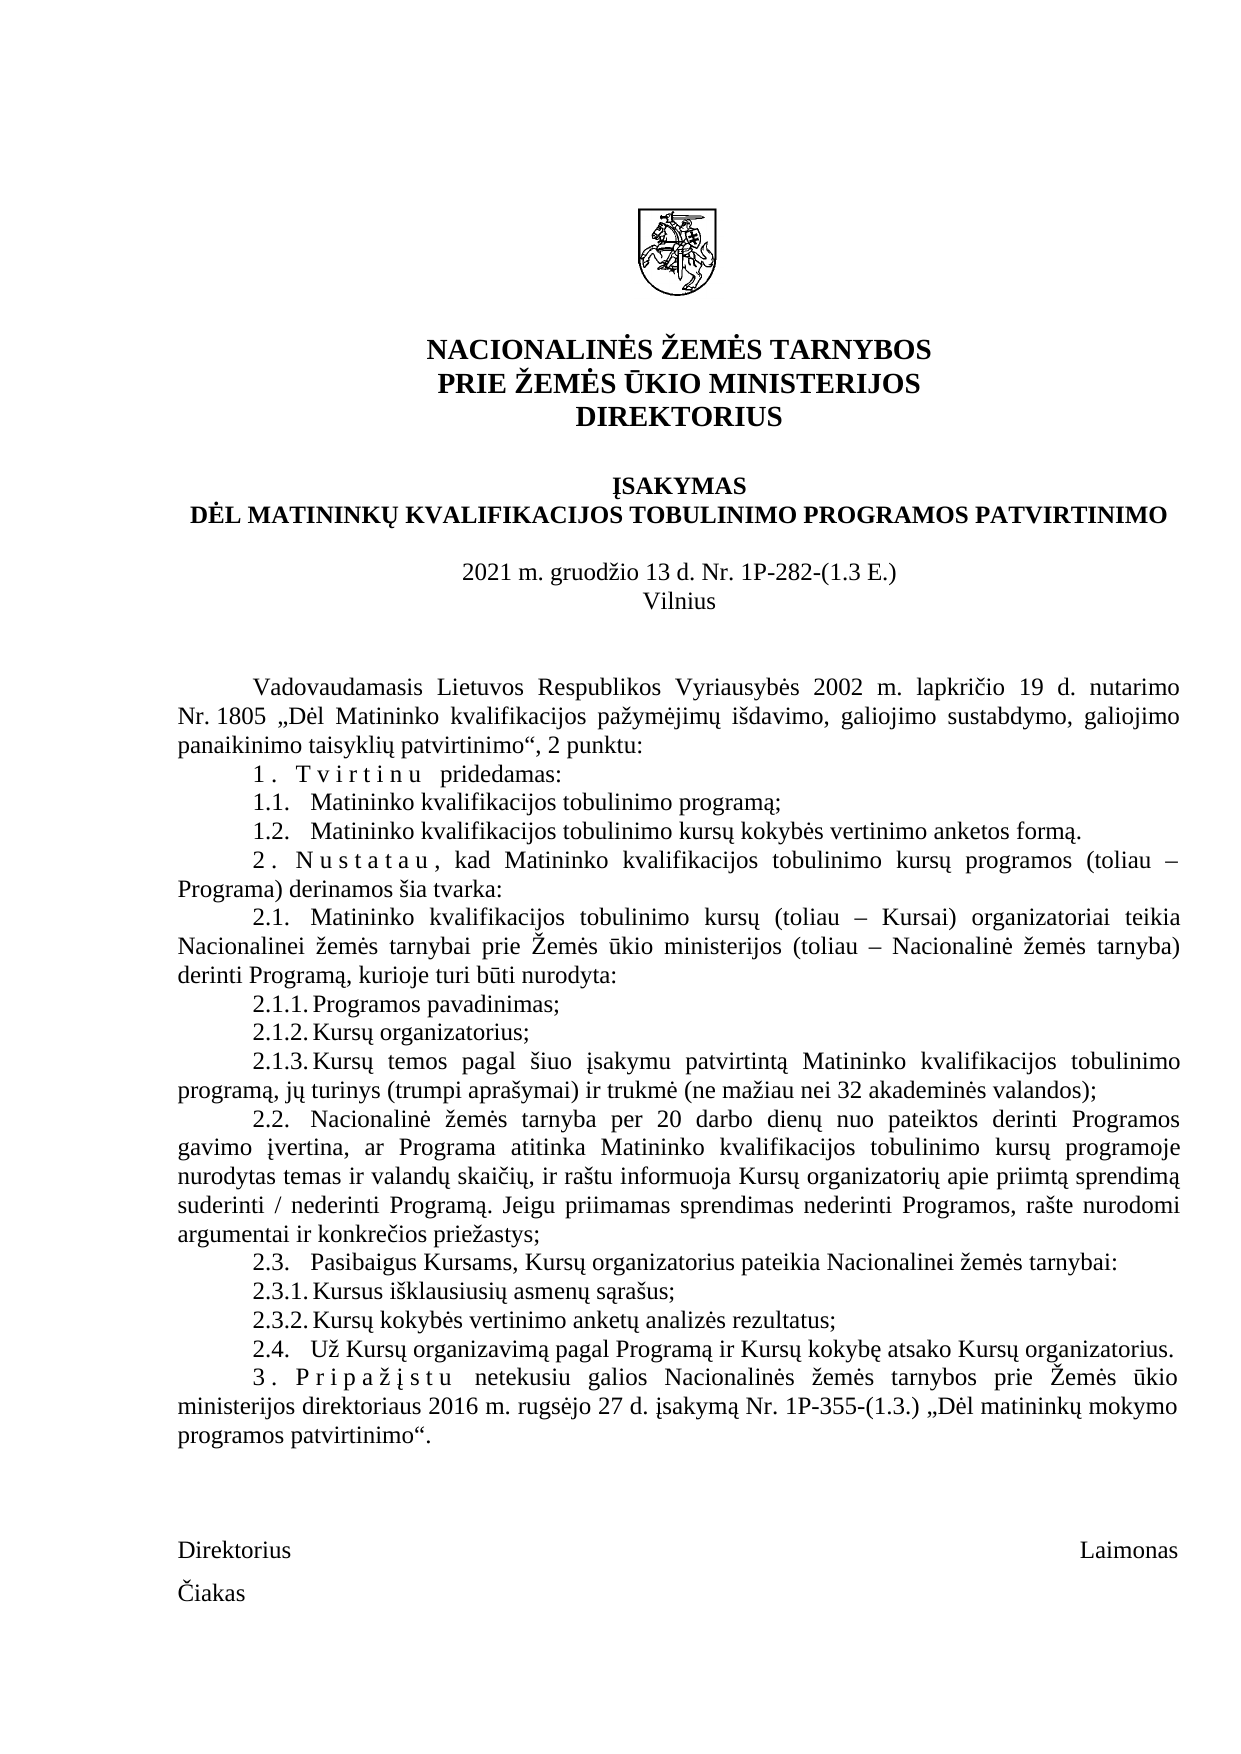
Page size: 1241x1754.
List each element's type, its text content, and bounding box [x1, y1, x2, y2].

text 3. Pripažįstu netekusiu galios Nacionalinės žemės tarnybos prie Žemės ūkio ministerijos direktoriaus 2016 m. rugsėjo 27 d. įsakymą Nr. 1P-355-(1.3.) „Dėl matininkų mokymo programos patvirtinimo“. [177, 1362, 1178, 1449]
text 1.1. Matininko kvalifikacijos tobulinimo programą; [177, 787, 1178, 816]
text 2.3.1. Kursus išklausiusių asmenų sąrašus; [177, 1276, 1181, 1305]
text 2. Nustatau, kad Matininko kvalifikacijos tobulinimo kursų programos (toliau – Programa) derinamos šia tvarka: [177, 845, 1178, 902]
text direktorius [177, 399, 1181, 433]
text Vilnius [177, 586, 1181, 615]
text Direktorius Laimonas Čiakas [177, 1535, 1178, 1607]
text 2.3.2. Kursų kokybės vertinimo anketų analizės rezultatus; [177, 1305, 1181, 1334]
subtitle įsakymas [177, 471, 1181, 500]
text 1.2. Matininko kvalifikacijos tobulinimo kursų kokybės vertinimo anketos formą. [177, 816, 1178, 845]
text PRIE ŽEMĖS ŪKIO MINISTERIJOS [177, 366, 1181, 399]
text 2.1.3. Kursų temos pagal šiuo įsakymu patvirtintą Matininko kvalifikacijos tobulinimo programą, jų turinys (trumpi aprašymai) ir trukmė (ne mažiau nei 32 akademinės valandos); [177, 1046, 1181, 1104]
text NacionalinĖs ŽemĖs tarnybos [177, 332, 1181, 366]
text 2.4. Už Kursų organizavimą pagal Programą ir Kursų kokybę atsako Kursų organizatorius. [177, 1334, 1181, 1362]
text 2.1.1. Programos pavadinimas; [177, 989, 1181, 1017]
text 2021 m. gruodžio 13 d. Nr. 1P-282-(1.3 E.) [177, 557, 1181, 586]
text 2.3. Pasibaigus Kursams, Kursų organizatorius pateikia Nacionalinei žemės tarnybai: [177, 1247, 1181, 1276]
text 2.1. Matininko kvalifikacijos tobulinimo kursų (toliau – Kursai) organizatoriai teikia Nacionalinei žemės tarnybai prie Žemės ūkio ministerijos (toliau – Nacionalinė žemės tarnyba) derinti Programą, kurioje turi būti nurodyta: [177, 902, 1181, 989]
subtitle DĖL MATININKų kvalifikacijos tobulinimo programos patvirtinimo [177, 500, 1181, 529]
text 2.2. Nacionalinė žemės tarnyba per 20 darbo dienų nuo pateiktos derinti Programos gavimo įvertina, ar Programa atitinka Matininko kvalifikacijos tobulinimo kursų programoje nurodytas temas ir valandų skaičių, ir raštu informuoja Kursų organizatorių apie priimtą sprendimą suderinti / nederinti Programą. Jeigu priimamas sprendimas nederinti Programos, rašte nurodomi argumentai ir konkrečios priežastys; [177, 1104, 1181, 1247]
text 2.1.2. Kursų organizatorius; [177, 1017, 1181, 1046]
text Vadovaudamasis Lietuvos Respublikos Vyriausybės 2002 m. lapkričio 19 d. nutarimo Nr. 1805 „Dėl Matininko kvalifikacijos pažymėjimų išdavimo, galiojimo sustabdymo, galiojimo panaikinimo taisyklių patvirtinimo“, 2 punktu: [177, 672, 1181, 759]
text 1. Tvirtinu pridedamas: [177, 759, 1178, 787]
